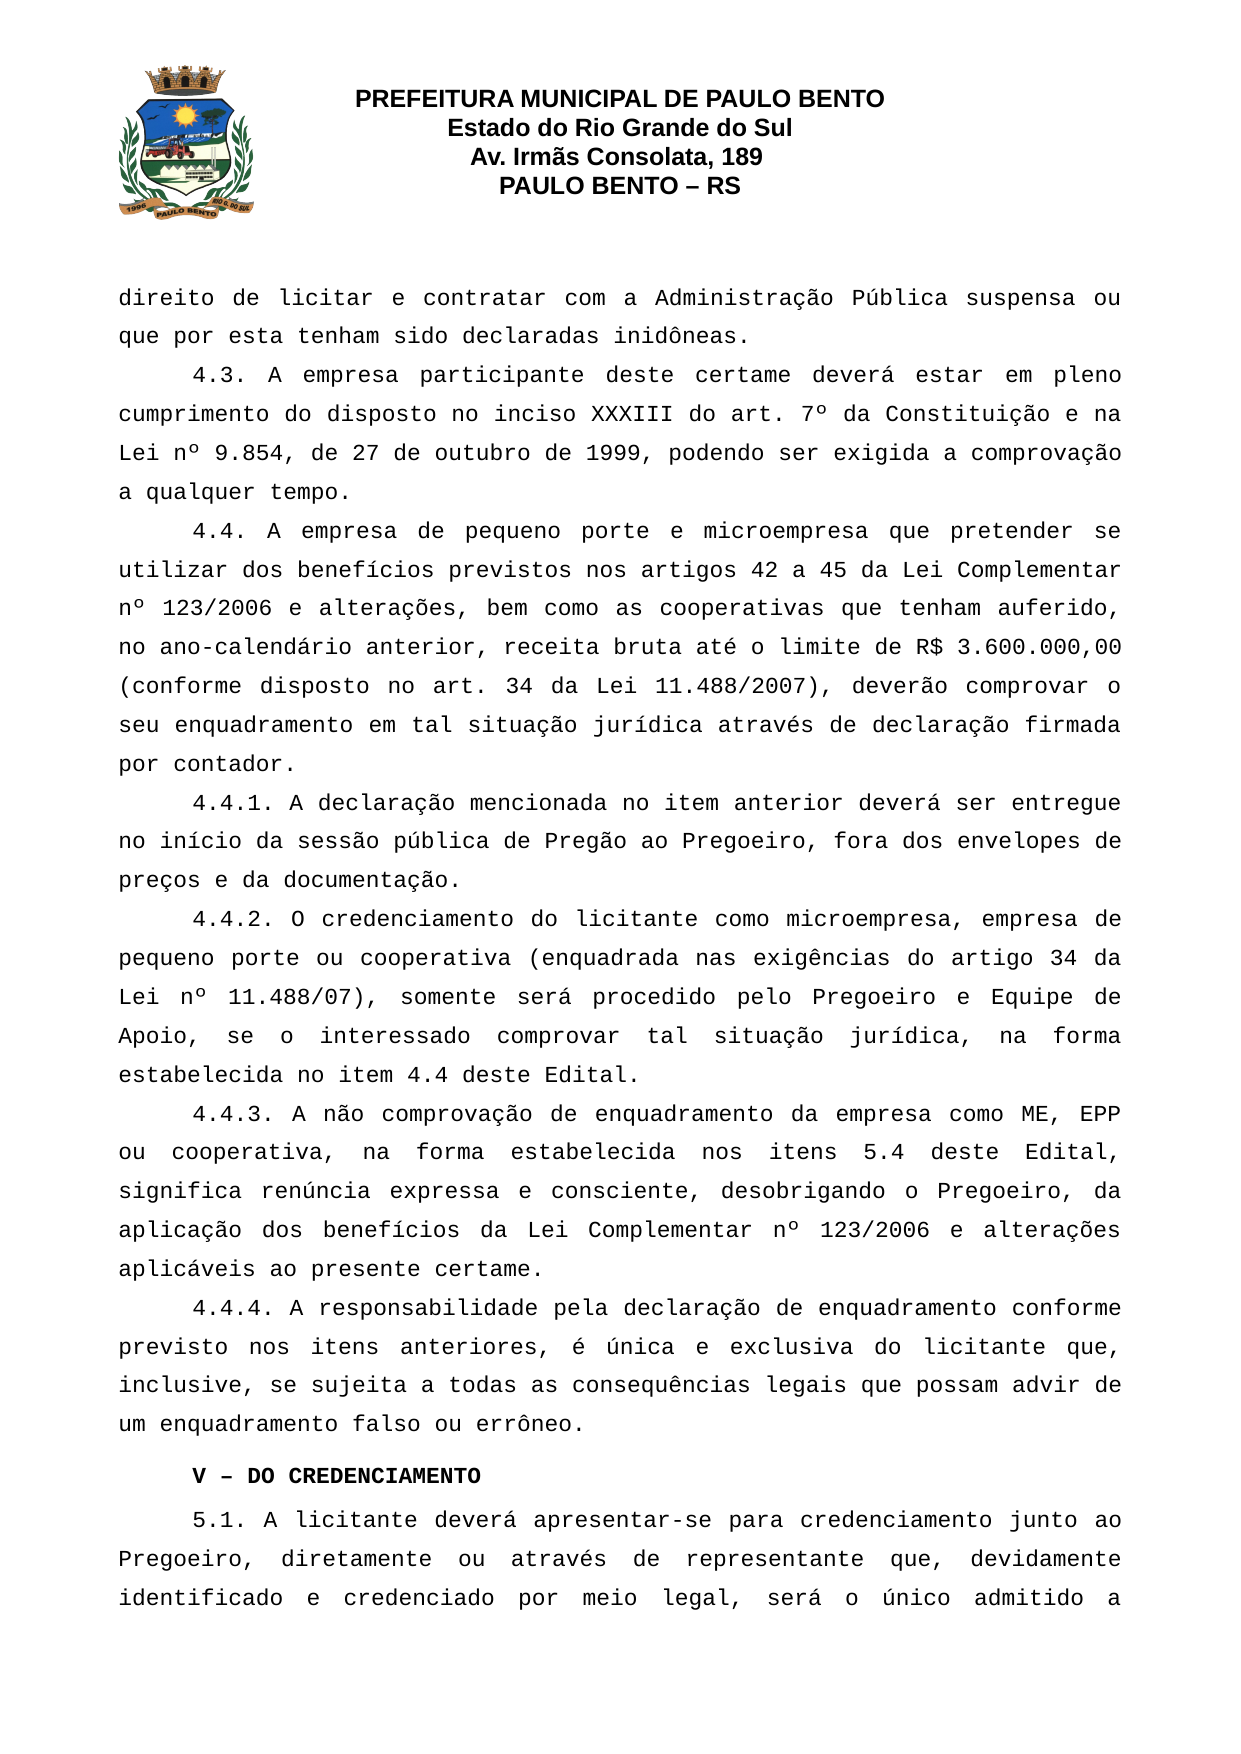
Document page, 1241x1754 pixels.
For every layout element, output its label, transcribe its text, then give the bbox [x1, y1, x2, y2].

text 4.4.1. A declaração mencionada no item anterior deverá ser entregue no início da sessão pública de Pregão ao Pregoeiro, fora dos envelopes de preços e da documentação. [118, 791, 1122, 895]
text 4.3. A empresa participante deste certame deverá estar em pleno cumprimento do disposto no inciso XXXIII do art. 7º da Constituição e na Lei nº 9.854, de 27 de outubro de 1999, podendo ser exigida a comprovação a qualquer tempo. [118, 364, 1122, 506]
text V – DO CREDENCIAMENTO [118, 1464, 1122, 1490]
text 5.1. A licitante deverá apresentar-se para credenciamento junto ao Pregoeiro, diretamente ou através de representante que, devidamente identificado e credenciado por meio legal, será o único admitido a [118, 1509, 1122, 1612]
picture [118, 65, 254, 220]
text 4.4.2. O credenciamento do licitante como microempresa, empresa de pequeno porte ou cooperativa (enquadrada nas exigências do artigo 34 da Lei nº 11.488/07), somente será procedido pelo Pregoeiro e Equipe de Apoio, se o interessado comprovar tal situação jurídica, na forma estabelecida no item 4.4 deste Edital. [118, 908, 1122, 1089]
text 4.4.4. A responsabilidade pela declaração de enquadramento conforme previsto nos itens anteriores, é única e exclusiva do licitante que, inclusive, se sujeita a todas as consequências legais que possam advir de um enquadramento falso ou errôneo. [118, 1296, 1122, 1439]
text 4.4. A empresa de pequeno porte e microempresa que pretender se utilizar dos benefícios previstos nos artigos 42 a 45 da Lei Complementar nº 123/2006 e alterações, bem como as cooperativas que tenham auferido, no ano-calendário anterior, receita bruta até o limite de R$ 3.600.000,00 (conforme disposto no art. 34 da Lei 11.488/2007), deverão comprovar o seu enquadramento em tal situação jurídica através de declaração firmada por contador. [118, 519, 1122, 778]
text direito de licitar e contratar com a Administração Pública suspensa ou que por esta tenham sido declaradas inidôneas. [118, 286, 1122, 351]
text 4.4.3. A não comprovação de enquadramento da empresa como ME, EPP ou cooperativa, na forma estabelecida nos itens 5.4 deste Edital, significa renúncia expressa e consciente, desobrigando o Pregoeiro, da aplicação dos benefícios da Lei Complementar nº 123/2006 e alterações aplicáveis ao presente certame. [118, 1102, 1122, 1283]
